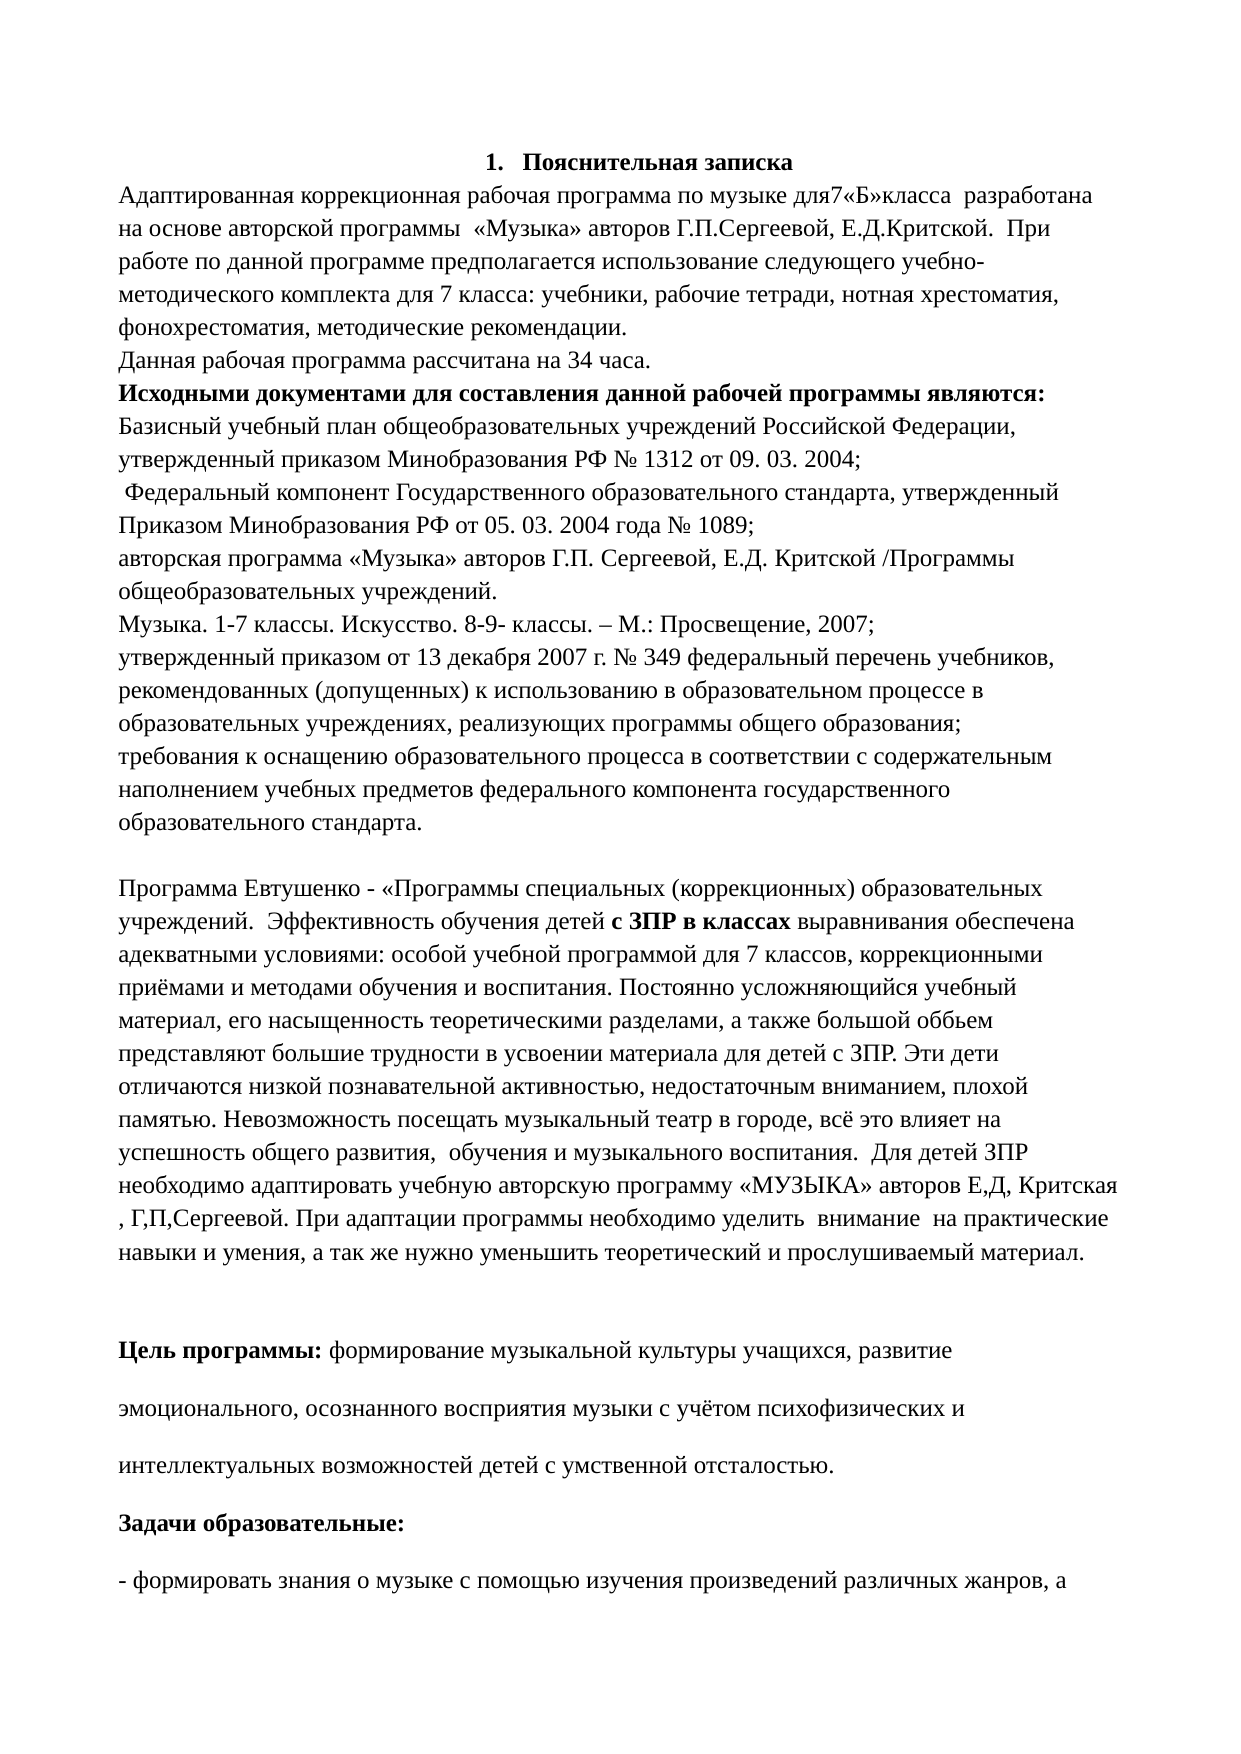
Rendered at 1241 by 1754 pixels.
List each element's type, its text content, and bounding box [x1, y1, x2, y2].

text - формировать знания о музыке с помощью изучения произведений различных жанров, а [118, 1566, 1122, 1594]
text эмоционального, осознанного восприятия музыки с учётом психофизических и [118, 1393, 1122, 1422]
text Федеральный компонент Государственного образовательного стандарта, утвержденный Приказом Минобразования РФ от 05. 03. 2004 года № 1089; [118, 477, 1122, 539]
text Исходными документами для составления данной рабочей программы являются: [118, 378, 1122, 407]
list Пояснительная записка [156, 147, 1122, 176]
text Данная рабочая программа рассчитана на 34 часа. [118, 345, 1122, 374]
text Базисный учебный план общеобразовательных учреждений Российской Федерации, утвержденный приказом Минобразования РФ № 1312 от 09. 03. 2004; [118, 411, 1122, 473]
text Цель программы: формирование музыкальной культуры учащихся, развитие [118, 1336, 1122, 1364]
text требования к оснащению образовательного процесса в соответствии с содержательным наполнением учебных предметов федерального компонента государственного образовательного стандарта. [118, 741, 1122, 836]
text утвержденный приказом от 13 декабря 2007 г. № 349 федеральный перечень учебников, рекомендованных (допущенных) к использованию в образовательном процессе в образовательных учреждениях, реализующих программы общего образования; [118, 642, 1122, 737]
text интеллектуальных возможностей детей с умственной отсталостью. [118, 1451, 1122, 1479]
text Музыка. 1-7 классы. Искусство. 8-9- классы. – М.: Просвещение, 2007; [118, 609, 1122, 638]
text Программа Евтушенко - «Программы специальных (коррекционных) образовательных учреждений. Эффективность обучения детей с ЗПР в классах выравнивания обеспечена адекватными условиями: особой учебной программой для 7 классов, коррекционными приёмами и методами обучения и воспитания. Постоянно усложняющийся учебный материал, его насыщенность теоретическими разделами, а также большой оббьем представляют большие трудности в усвоении материала для детей с ЗПР. Эти дети отличаются низкой познавательной активностью, недостаточным вниманием, плохой памятью. Невозможность посещать музыкальный театр в городе, всё это влияет на успешность общего развития, обучения и музыкального воспитания. Для детей ЗПР необходимо адаптировать учебную авторскую программу «МУЗЫКА» авторов Е,Д, Критская , Г,П,Сергеевой. При адаптации программы необходимо уделить внимание на практические навыки и умения, а так же нужно уменьшить теоретический и прослушиваемый материал. [118, 873, 1122, 1265]
text Адаптированная коррекционная рабочая программа по музыке для7«Б»класса разработана на основе авторской программы «Музыка» авторов Г.П.Сергеевой, Е.Д.Критской. При работе по данной программе предполагается использование следующего учебно-методического комплекта для 7 класса: учебники, рабочие тетради, нотная хрестоматия, фонохрестоматия, методические рекомендации. [118, 180, 1122, 341]
text авторская программа «Музыка» авторов Г.П. Сергеевой, Е.Д. Критской /Программы общеобразовательных учреждений. [118, 543, 1122, 605]
text Задачи образовательные: [118, 1508, 1122, 1537]
